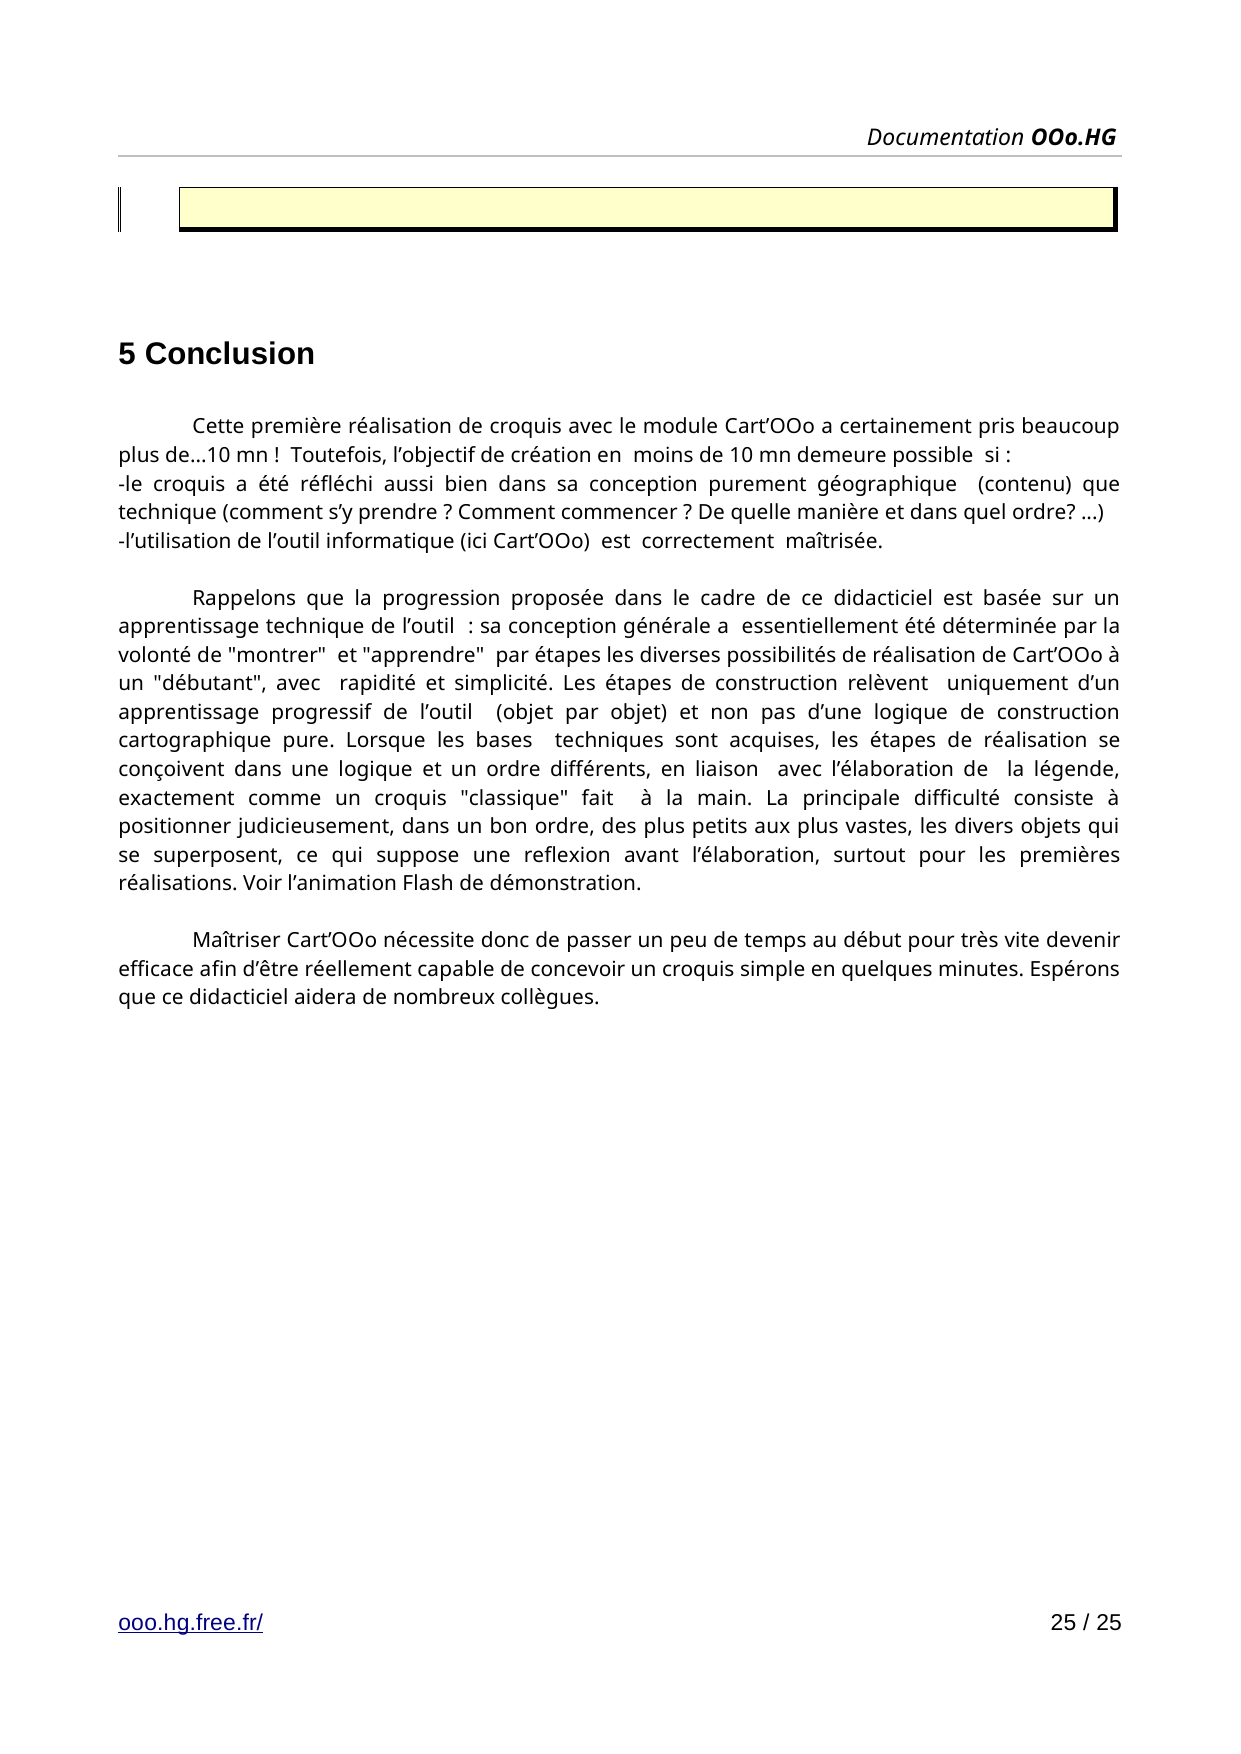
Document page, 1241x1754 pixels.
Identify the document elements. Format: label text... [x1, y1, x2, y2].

text Maîtriser Cart’OOo nécessite donc de passer un peu de temps au début pour très vite devenir efficace afin d’être réellement capable de concevoir un croquis simple en quelques minutes. Espérons que ce didacticiel aidera de nombreux collègues. [118, 925, 1122, 1011]
text -le croquis a été réfléchi aussi bien dans sa conception purement géographique (contenu) que technique (comment s’y prendre ? Comment commencer ? De quelle manière et dans quel ordre? ...) -l’utilisation de l’outil informatique (ici Cart’OOo) est correctement maîtrisée. [118, 468, 1122, 554]
text Cette première réalisation de croquis avec le module Cart’OOo a certainement pris beaucoup plus de...10 mn ! Toutefois, l’objectif de création en moins de 10 mn demeure possible si : [118, 411, 1122, 468]
table_header [180, 188, 1113, 227]
subtitle Conclusion [118, 336, 1122, 371]
text Rappelons que la progression proposée dans le cadre de ce didacticiel est basée sur un apprentissage technique de l’outil : sa conception générale a essentiellement été déterminée par la volonté de "montrer" et "apprendre" par étapes les diverses possibilités de réalisation de Cart’OOo à un "débutant", avec rapidité et simplicité. Les étapes de construction relèvent uniquement d’un apprentissage progressif de l’outil (objet par objet) et non pas d’une logique de construction cartographique pure. Lorsque les bases techniques sont acquises, les étapes de réalisation se conçoivent dans une logique et un ordre différents, en liaison avec l’élaboration de la légende, exactement comme un croquis "classique" fait à la main. La principale difficulté consiste à positionner judicieusement, dans un bon ordre, des plus petits aux plus vastes, les divers objets qui se superposent, ce qui suppose une reflexion avant l’élaboration, surtout pour les premières réalisations. Voir l’animation Flash de démonstration. [118, 583, 1122, 897]
table_header [121, 187, 179, 232]
